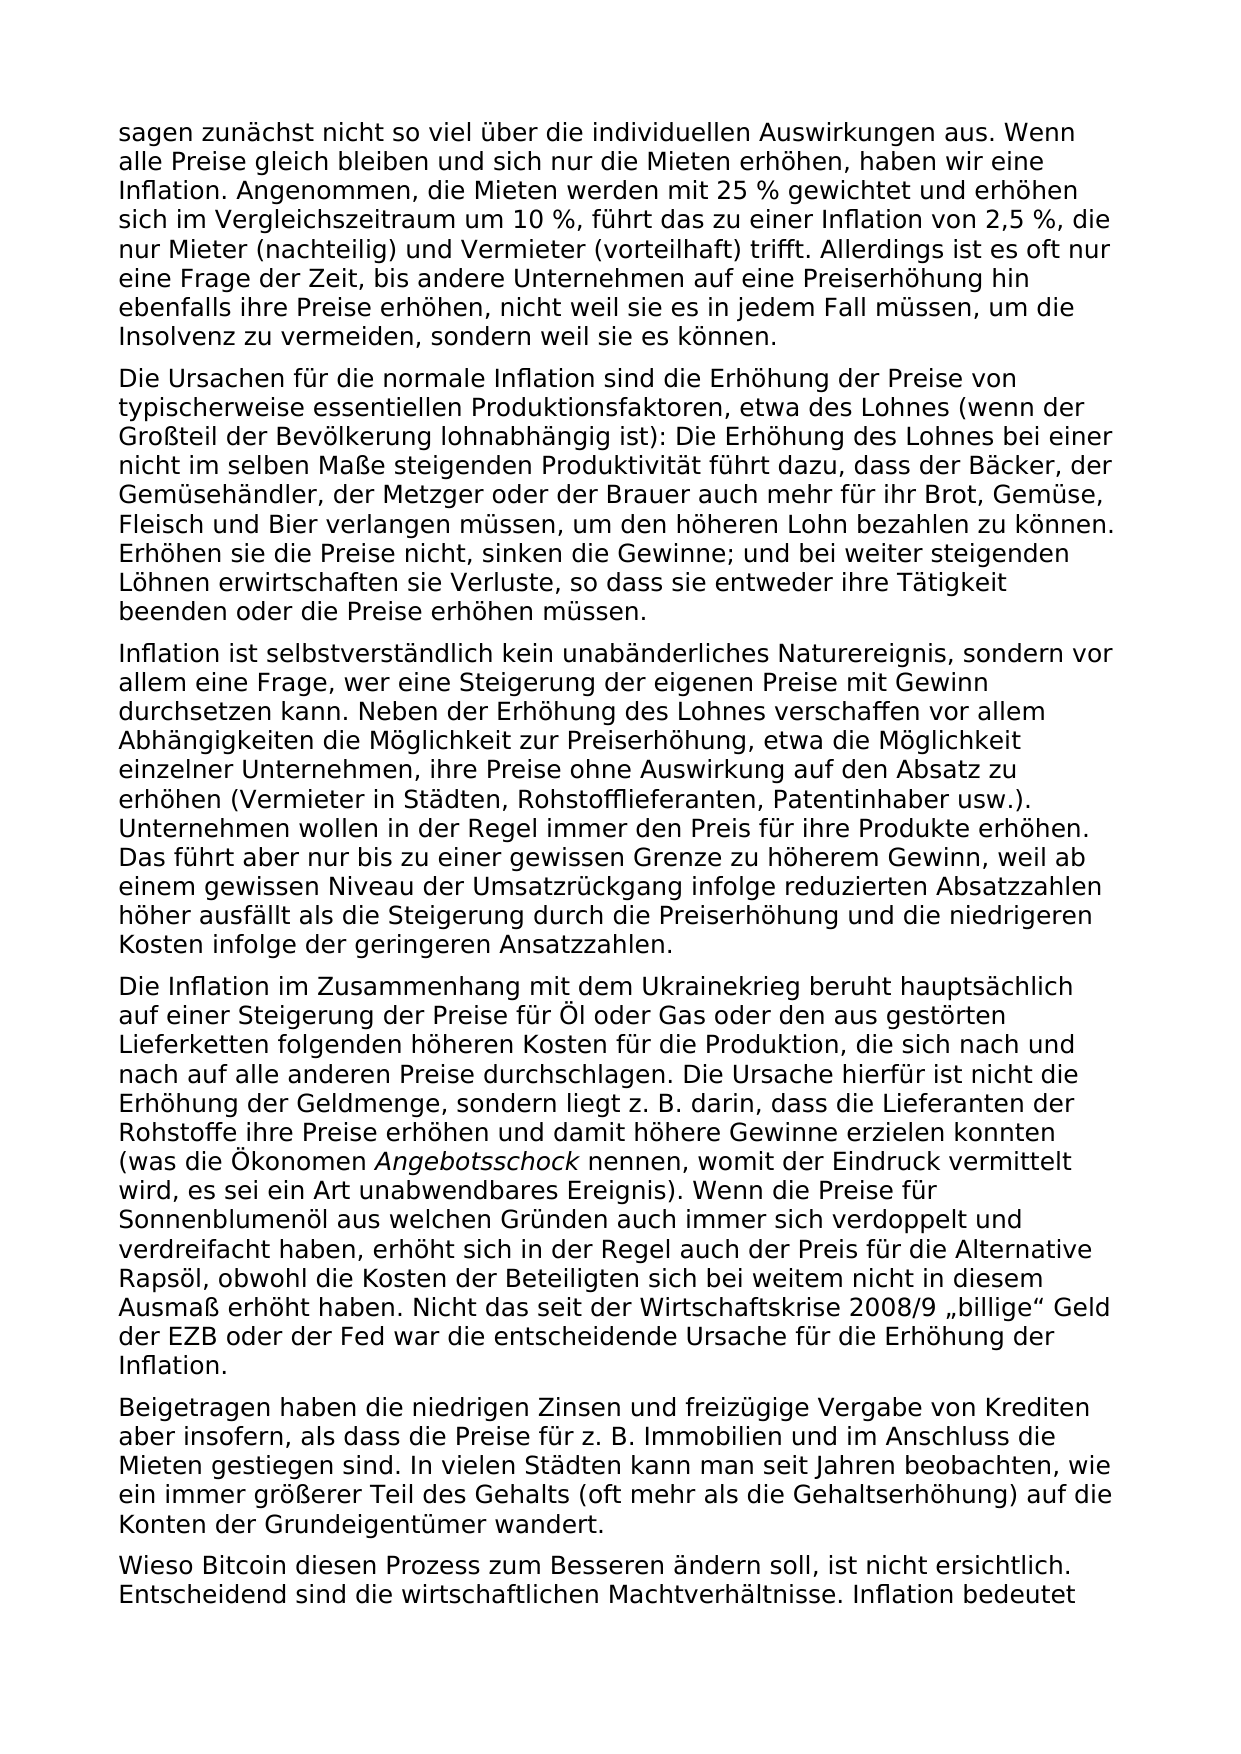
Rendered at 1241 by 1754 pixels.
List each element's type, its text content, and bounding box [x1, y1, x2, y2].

text Inflation ist selbstverständlich kein unabänderliches Naturereignis, sondern vor allem eine Frage, wer eine Steigerung der eigenen Preise mit Gewinn durchsetzen kann. Neben der Erhöhung des Lohnes verschaffen vor allem Abhängigkeiten die Möglichkeit zur Preiserhöhung, etwa die Möglichkeit einzelner Unternehmen, ihre Preise ohne Auswirkung auf den Absatz zu erhöhen (Vermieter in Städten, Rohstofflieferanten, Patentinhaber usw.). Unternehmen wollen in der Regel immer den Preis für ihre Produkte erhöhen. Das führt aber nur bis zu einer gewissen Grenze zu höherem Gewinn, weil ab einem gewissen Niveau der Umsatzrückgang infolge reduzierten Absatzzahlen höher ausfällt als die Steigerung durch die Preiserhöhung und die niedrigeren Kosten infolge der geringeren Ansatzzahlen. [118, 639, 1122, 960]
text Die Ursachen für die normale Inflation sind die Erhöhung der Preise von typischerweise essentiellen Produktionsfaktoren, etwa des Lohnes (wenn der Großteil der Bevölkerung lohnabhängig ist): Die Erhöhung des Lohnes bei einer nicht im selben Maße steigenden Produktivität führt dazu, dass der Bäcker, der Gemüsehändler, der Metzger oder der Brauer auch mehr für ihr Brot, Gemüse, Fleisch und Bier verlangen müssen, um den höheren Lohn bezahlen zu können. Erhöhen sie die Preise nicht, sinken die Gewinne; und bei weiter steigenden Löhnen erwirtschaften sie Verluste, so dass sie entweder ihre Tätigkeit beenden oder die Preise erhöhen müssen. [118, 364, 1122, 626]
text Wieso Bitcoin diesen Prozess zum Besseren ändern soll, ist nicht ersichtlich. Entscheidend sind die wirtschaftlichen Machtverhältnisse. Inflation bedeutet [118, 1551, 1122, 1610]
text Die Inflation im Zusammenhang mit dem Ukrainekrieg beruht hauptsächlich auf einer Steigerung der Preise für Öl oder Gas oder den aus gestörten Lieferketten folgenden höheren Kosten für die Produktion, die sich nach und nach auf alle anderen Preise durchschlagen. Die Ursache hierfür ist nicht die Erhöhung der Geldmenge, sondern liegt z. B. darin, dass die Lieferanten der Rohstoffe ihre Preise erhöhen und damit höhere Gewinne erzielen konnten (was die Ökonomen Angebotsschock nennen, womit der Eindruck vermittelt wird, es sei ein Art unabwendbares Ereignis). Wenn die Preise für Sonnenblumenöl aus welchen Gründen auch immer sich verdoppelt und verdreifacht haben, erhöht sich in der Regel auch der Preis für die Alternative Rapsöl, obwohl die Kosten der Beteiligten sich bei weitem nicht in diesem Ausmaß erhöht haben. Nicht das seit der Wirtschaftskrise 2008/9 „billige“ Geld der EZB oder der Fed war die entscheidende Ursache für die Erhöhung der Inflation. [118, 972, 1122, 1381]
text Beigetragen haben die niedrigen Zinsen und freizügige Vergabe von Krediten aber insofern, als dass die Preise für z. B. Immobilien und im Anschluss die Mieten gestiegen sind. In vielen Städten kann man seit Jahren beobachten, wie ein immer größerer Teil des Gehalts (oft mehr als die Gehaltserhöhung) auf die Konten der Grundeigentümer wandert. [118, 1393, 1122, 1539]
text sagen zunächst nicht so viel über die individuellen Auswirkungen aus. Wenn alle Preise gleich bleiben und sich nur die Mieten erhöhen, haben wir eine Inflation. Angenommen, die Mieten werden mit 25 % gewichtet und erhöhen sich im Vergleichszeitraum um 10 %, führt das zu einer Inflation von 2,5 %, die nur Mieter (nachteilig) und Vermieter (vorteilhaft) trifft. Allerdings ist es oft nur eine Frage der Zeit, bis andere Unternehmen auf eine Preiserhöhung hin ebenfalls ihre Preise erhöhen, nicht weil sie es in jedem Fall müssen, um die Insolvenz zu vermeiden, sondern weil sie es können. [118, 118, 1122, 351]
